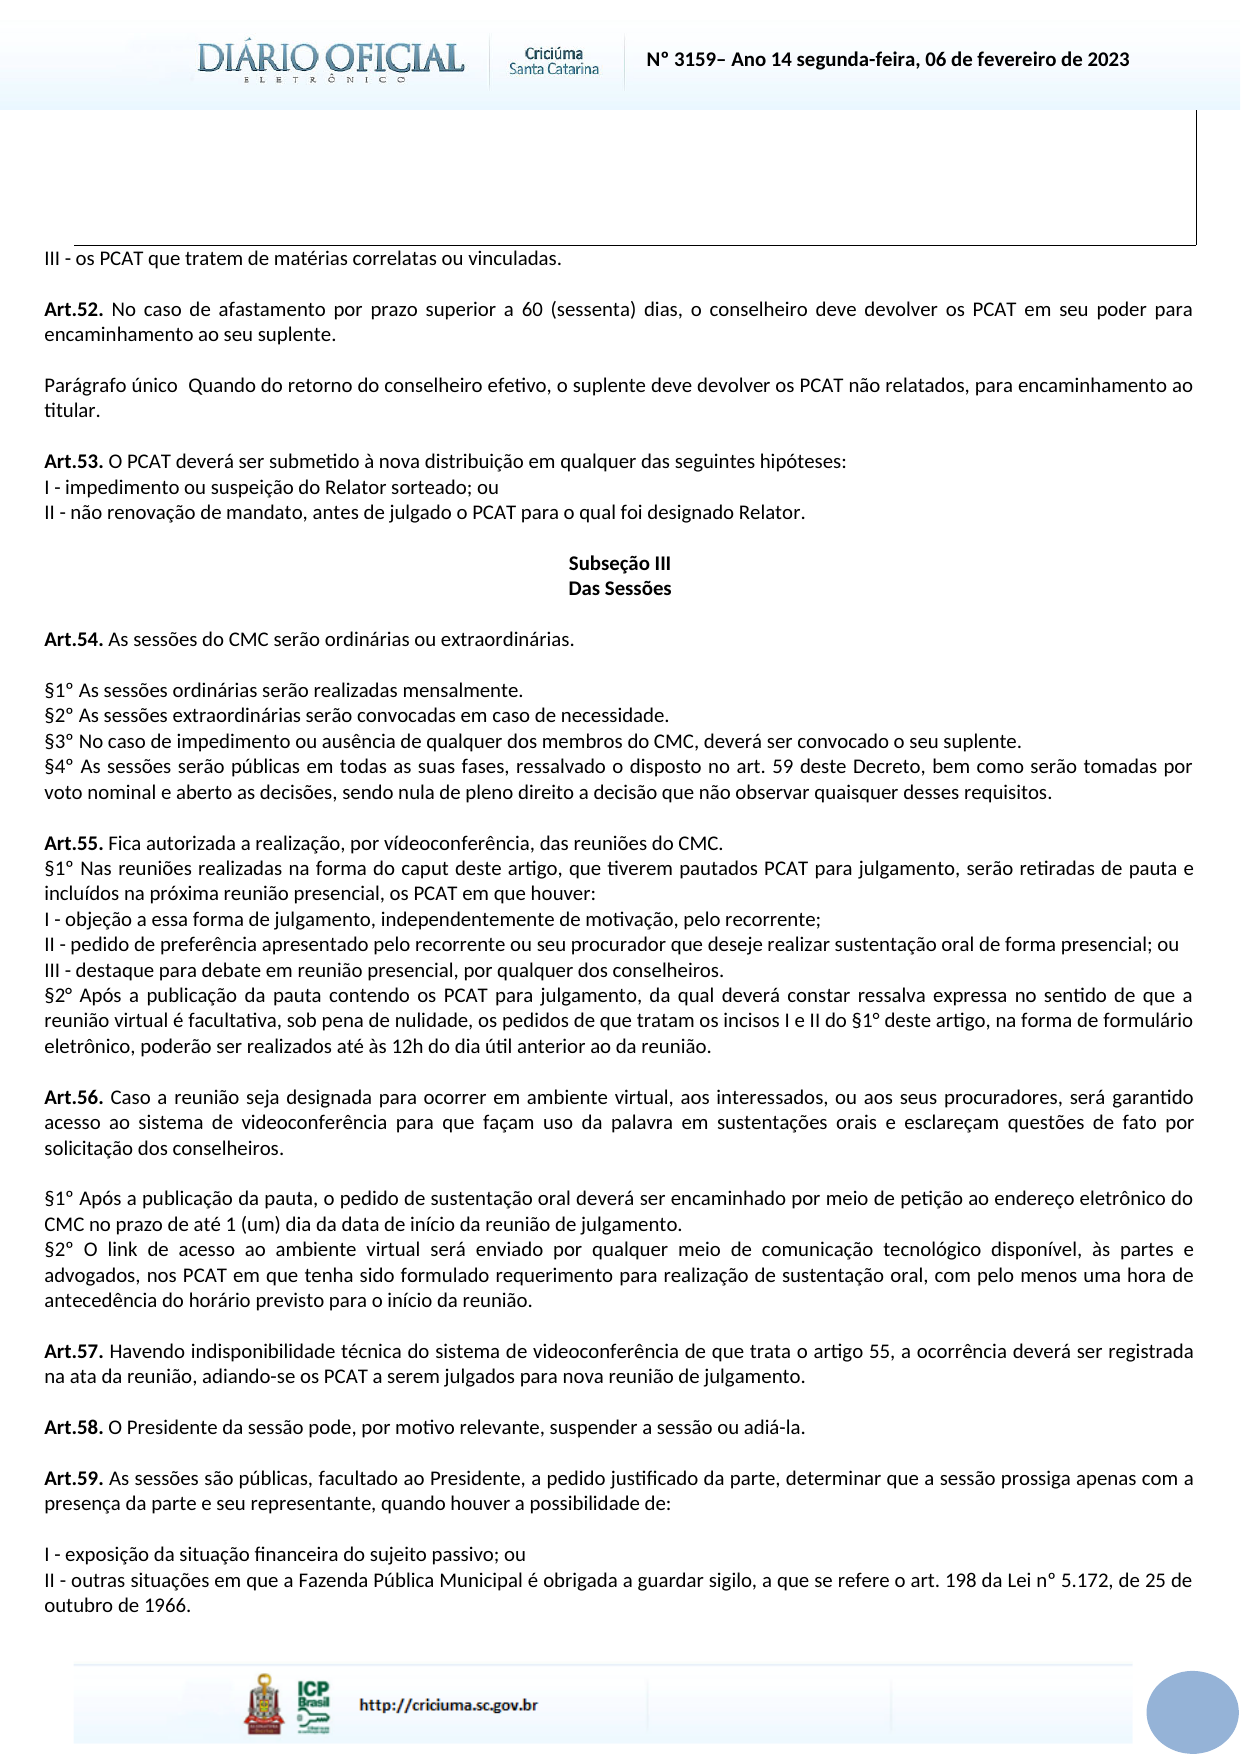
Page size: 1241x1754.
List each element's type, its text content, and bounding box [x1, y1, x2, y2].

text I - objeção a essa forma de julgamento, independentemente de motivação, pelo recorrente; [44, 906, 1196, 931]
text §3º No caso de impedimento ou ausência de qualquer dos membros do CMC, deverá ser convocado o seu suplente. [44, 728, 1196, 753]
text I - impedimento ou suspeição do Relator sorteado; ou [44, 474, 1196, 499]
text III - os PCAT que tratem de matérias correlatas ou vinculadas. [44, 245, 1196, 271]
text Art.53. O PCAT deverá ser submetido à nova distribuição em qualquer das seguintes hipóteses: [44, 448, 1196, 474]
text II - não renovação de mandato, antes de julgado o PCAT para o qual foi designado Relator. [44, 499, 1196, 525]
text §1º Após a publicação da pauta, o pedido de sustentação oral deverá ser encaminhado por meio de petição ao endereço eletrônico do CMC no prazo de até 1 (um) dia da data de início da reunião de julgamento. [44, 1186, 1196, 1236]
text II - pedido de preferência apresentado pelo recorrente ou seu procurador que deseje realizar sustentação oral de forma presencial; ou [44, 931, 1196, 957]
text I - exposição da situação financeira do sujeito passivo; ou [44, 1541, 1196, 1567]
text Subseção III [44, 550, 1196, 576]
text Art.57. Havendo indisponibilidade técnica do sistema de videoconferência de que trata o artigo 55, a ocorrência deverá ser registrada na ata da reunião, adiando-se os PCAT a serem julgados para nova reunião de julgamento. [44, 1338, 1196, 1389]
text Art.54. As sessões do CMC serão ordinárias ou extraordinárias. [44, 626, 1196, 652]
text §1º Nas reuniões realizadas na forma do caput deste artigo, que tiverem pautados PCAT para julgamento, serão retiradas de pauta e incluídos na próxima reunião presencial, os PCAT em que houver: [44, 855, 1196, 906]
text §2º As sessões extraordinárias serão convocadas em caso de necessidade. [44, 703, 1196, 728]
text Parágrafo único Quando do retorno do conselheiro efetivo, o suplente deve devolver os PCAT não relatados, para encaminhamento ao titular. [44, 372, 1196, 423]
text Art.55. Fica autorizada a realização, por vídeoconferência, das reuniões do CMC. [44, 830, 1196, 855]
text §4º As sessões serão públicas em todas as suas fases, ressalvado o disposto no art. 59 deste Decreto, bem como serão tomadas por voto nominal e aberto as decisões, sendo nula de pleno direito a decisão que não observar quaisquer desses requisitos. [44, 753, 1196, 804]
text Das Sessões [44, 576, 1196, 601]
text Art.52. No caso de afastamento por prazo superior a 60 (sessenta) dias, o conselheiro deve devolver os PCAT em seu poder para encaminhamento ao seu suplente. [44, 296, 1196, 347]
text Art.59. As sessões são públicas, facultado ao Presidente, a pedido justificado da parte, determinar que a sessão prossiga apenas com a presença da parte e seu representante, quando houver a possibilidade de: [44, 1465, 1196, 1516]
text §1º As sessões ordinárias serão realizadas mensalmente. [44, 677, 1196, 703]
text §2° Após a publicação da pauta contendo os PCAT para julgamento, da qual deverá constar ressalva expressa no sentido de que a reunião virtual é facultativa, sob pena de nulidade, os pedidos de que tratam os incisos I e II do §1° deste artigo, na forma de formulário eletrônico, poderão ser realizados até às 12h do dia útil anterior ao da reunião. [44, 982, 1196, 1058]
text II - outras situações em que a Fazenda Pública Municipal é obrigada a guardar sigilo, a que se refere o art. 198 da Lei nº 5.172, de 25 de outubro de 1966. [44, 1567, 1196, 1618]
text §2º O link de acesso ao ambiente virtual será enviado por qualquer meio de comunicação tecnológico disponível, às partes e advogados, nos PCAT em que tenha sido formulado requerimento para realização de sustentação oral, com pelo menos uma hora de antecedência do horário previsto para o início da reunião. [44, 1236, 1196, 1313]
text Art.58. O Presidente da sessão pode, por motivo relevante, suspender a sessão ou adiá-la. [44, 1414, 1196, 1440]
text Art.56. Caso a reunião seja designada para ocorrer em ambiente virtual, aos interessados, ou aos seus procuradores, será garantido acesso ao sistema de videoconferência para que façam uso da palavra em sustentações orais e esclareçam questões de fato por solicitação dos conselheiros. [44, 1084, 1196, 1160]
text III - destaque para debate em reunião presencial, por qualquer dos conselheiros. [44, 957, 1196, 982]
